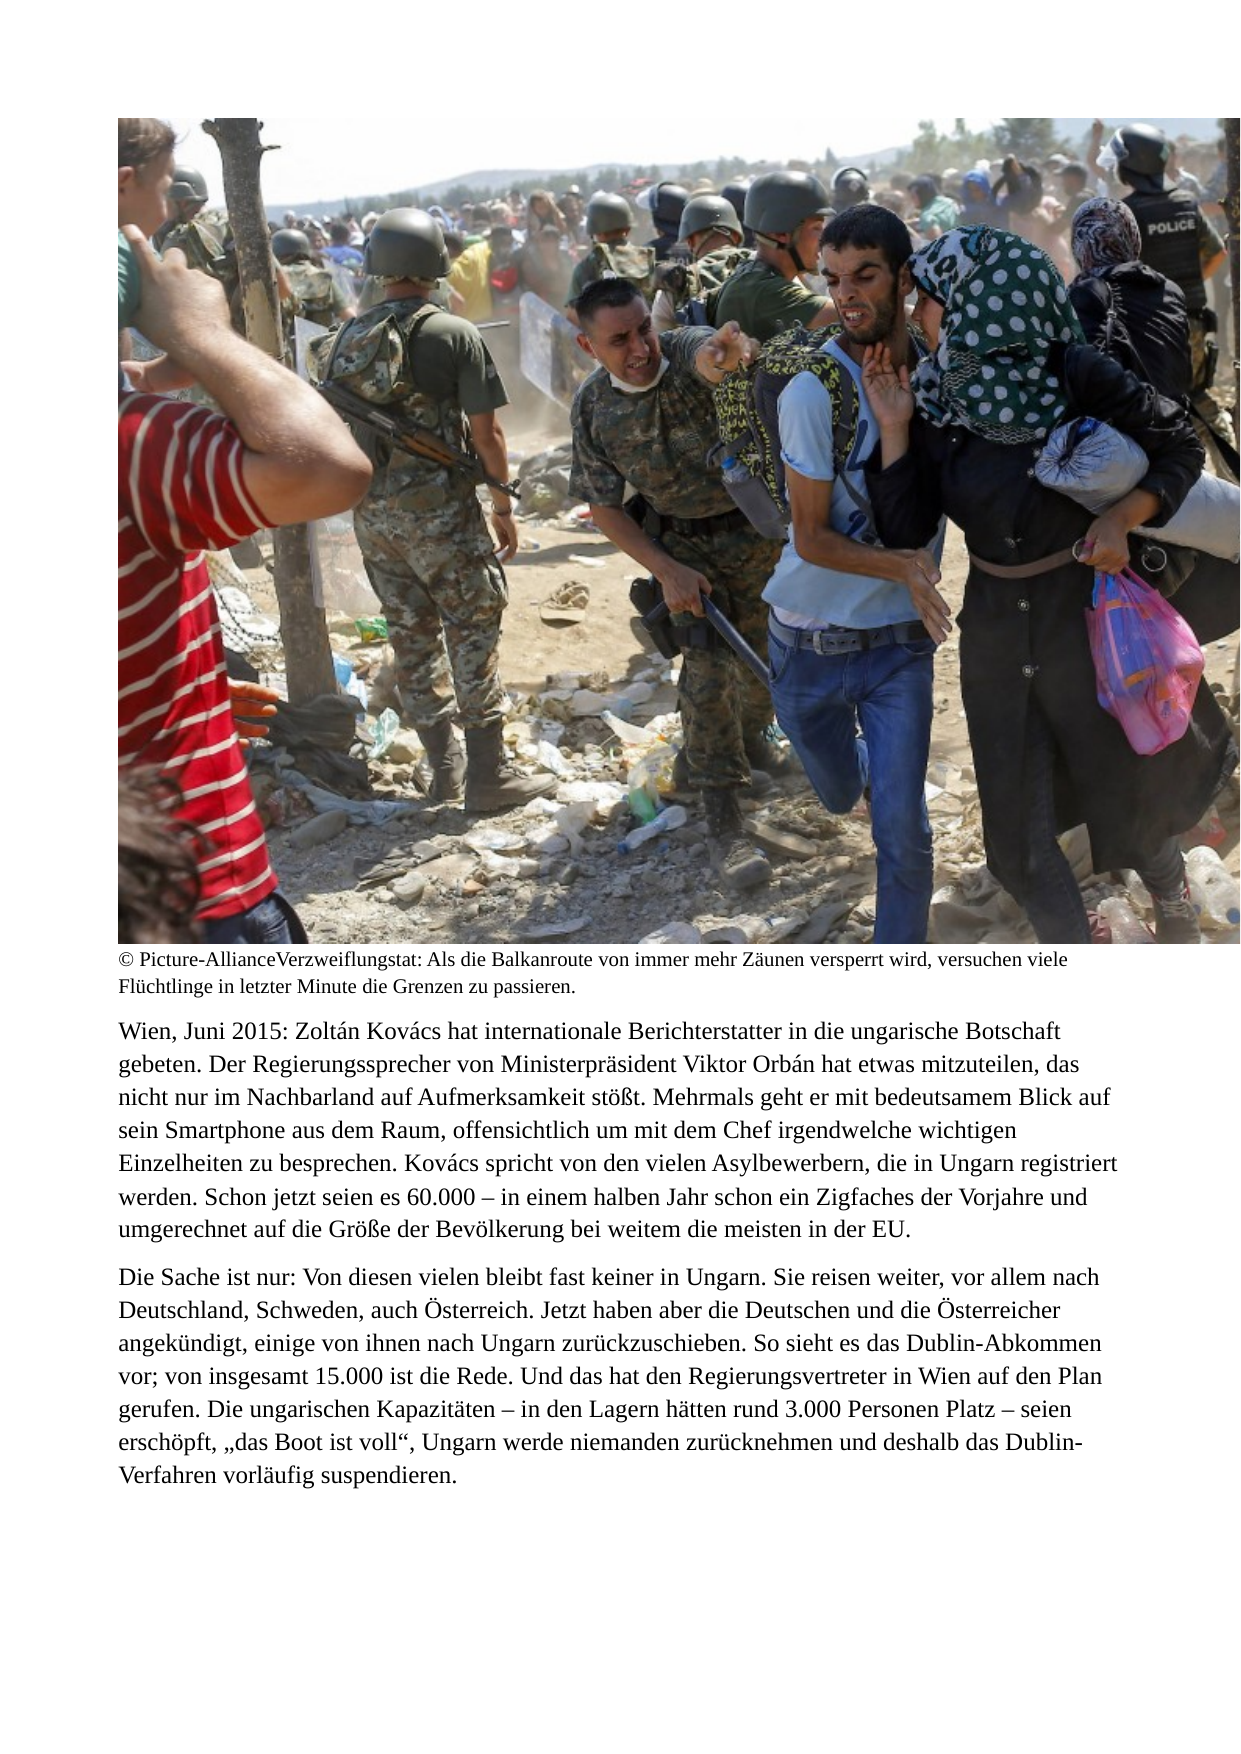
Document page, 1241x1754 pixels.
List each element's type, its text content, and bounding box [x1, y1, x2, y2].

text Wien, Juni 2015: Zoltán Kovács hat internationale Berichterstatter in die ungarische Botschaft gebeten. Der Regierungssprecher von Ministerpräsident Viktor Orbán hat etwas mitzuteilen, das nicht nur im Nachbarland auf Aufmerksamkeit stößt. Mehrmals geht er mit bedeutsamem Blick auf sein Smartphone aus dem Raum, offensichtlich um mit dem Chef irgendwelche wichtigen Einzelheiten zu besprechen. Kovács spricht von den vielen Asylbewerbern, die in Ungarn registriert werden. Schon jetzt seien es 60.000 – in einem halben Jahr schon ein Zigfaches der Vorjahre und umgerechnet auf die Größe der Bevölkerung bei weitem die meisten in der EU. [118, 1016, 1122, 1243]
text © Picture-AllianceVerzweiflungstat: Als die Balkanroute von immer mehr Zäunen versperrt wird, versuchen viele Flüchtlinge in letzter Minute die Grenzen zu passieren. [118, 944, 1122, 998]
text Die Sache ist nur: Von diesen vielen bleibt fast keiner in Ungarn. Sie reisen weiter, vor allem nach Deutschland, Schweden, auch Österreich. Jetzt haben aber die Deutschen und die Österreicher angekündigt, einige von ihnen nach Ungarn zurückzuschieben. So sieht es das Dublin-Abkommen vor; von insgesamt 15.000 ist die Rede. Und das hat den Regierungsvertreter in Wien auf den Plan gerufen. Die ungarischen Kapazitäten – in den Lagern hätten rund 3.000 Personen Platz – seien erschöpft, „das Boot ist voll“, Ungarn werde niemanden zurücknehmen und deshalb das Dublin-Verfahren vorläufig suspendieren. [118, 1262, 1122, 1489]
picture [118, 118, 1241, 944]
